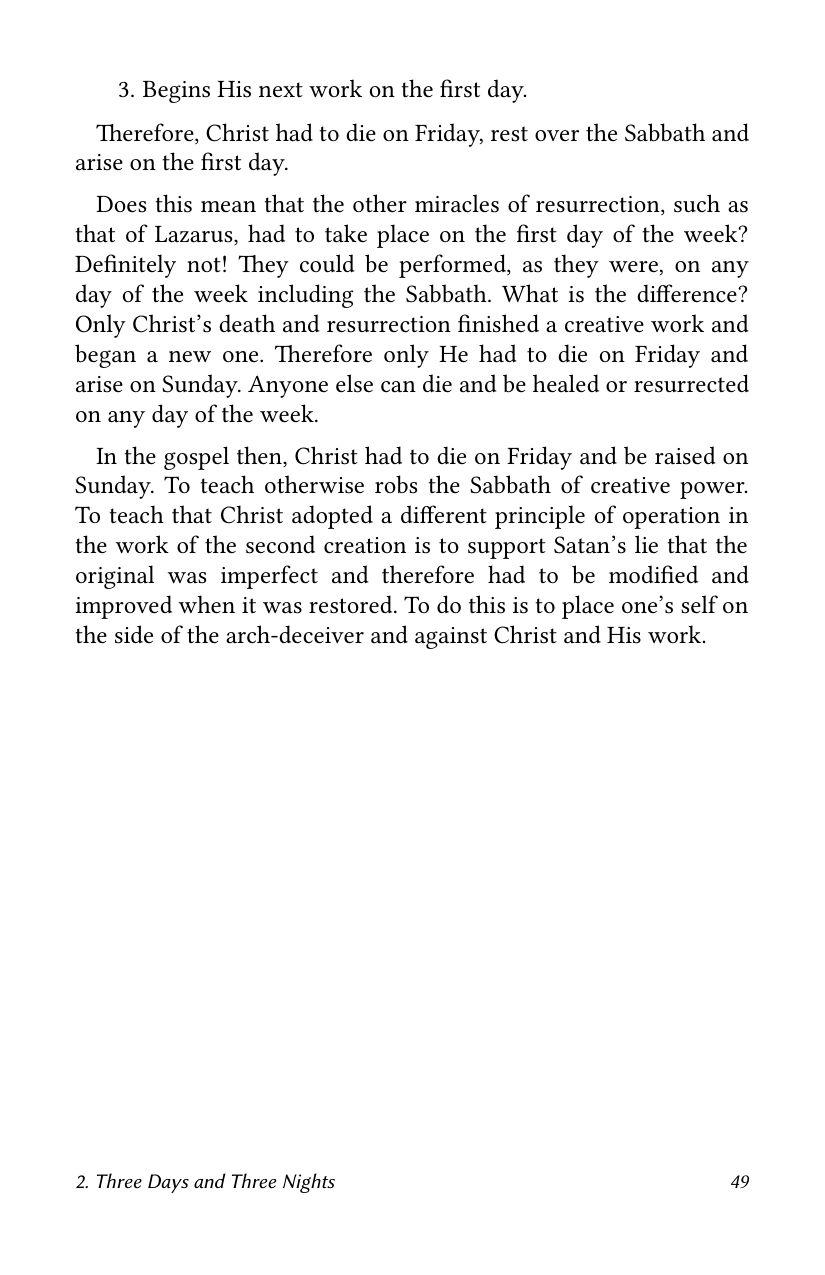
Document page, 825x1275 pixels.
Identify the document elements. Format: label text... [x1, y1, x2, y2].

text In the gospel then, Christ had to die on Friday and be raised on Sunday. To teach otherwise robs the Sabbath of creative power. To teach that Christ adopted a different principle of operation in the work of the second creation is to support Satan’s lie that the original was imperfect and therefore had to be modified and improved when it was restored. To do this is to place one’s self on the side of the arch-deceiver and against Christ and His work. [75, 442, 750, 649]
text Therefore, Christ had to die on Friday, rest over the Sabbath and arise on the first day. [75, 118, 750, 177]
list Begins His next work on the first day. [135, 75, 750, 103]
text Does this mean that the other miracles of resurrection, such as that of Lazarus, had to take place on the first day of the week? Definitely not! They could be performed, as they were, on any day of the week including the Sabbath. What is the difference? Only Christ’s death and resurrection finished a creative work and began a new one. Therefore only He had to die on Friday and arise on Sunday. Anyone else can die and be healed or resurrected on any day of the week. [75, 190, 750, 428]
